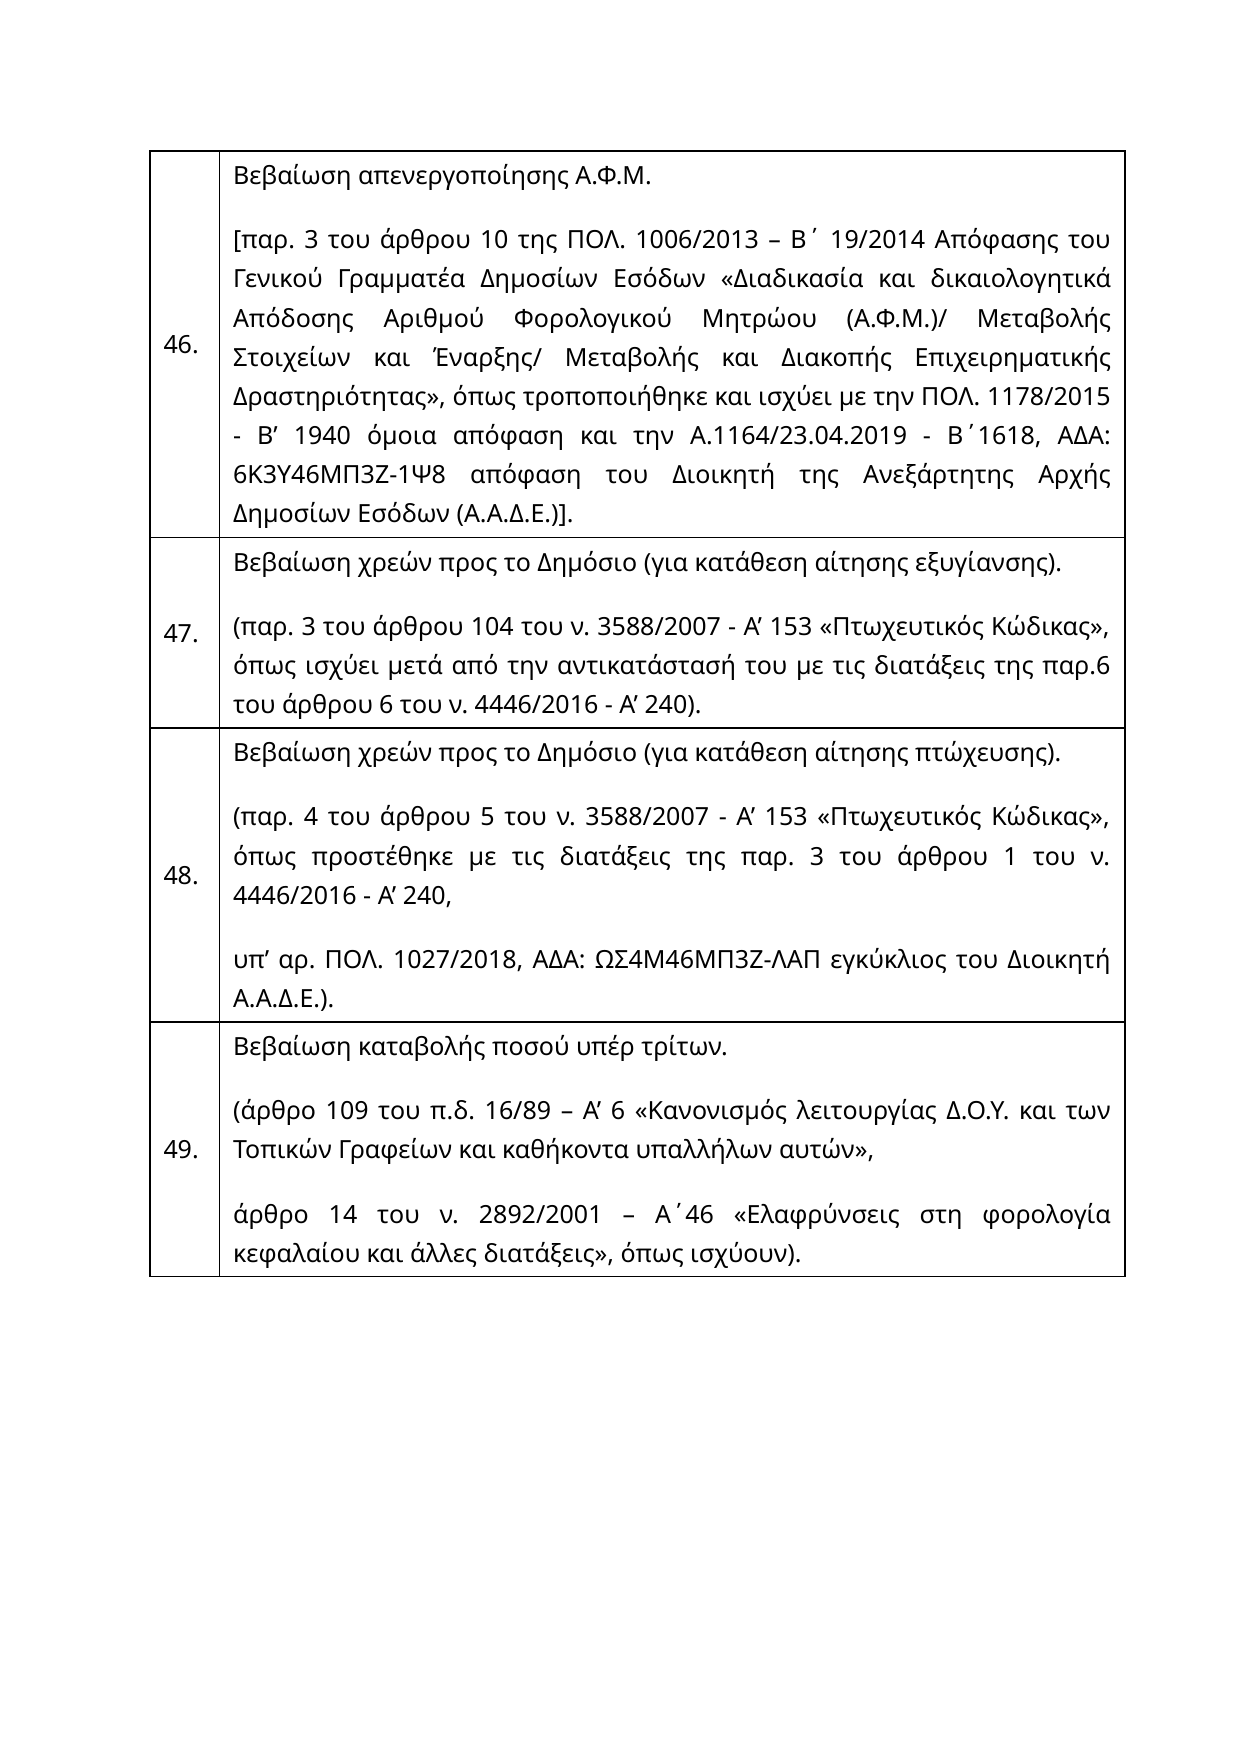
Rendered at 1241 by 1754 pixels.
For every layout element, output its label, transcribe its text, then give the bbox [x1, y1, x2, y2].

table_cell Βεβαίωση καταβολής ποσού υπέρ τρίτων. (άρθρο 109 του π.δ. 16/89 – Α’ 6 «Κανονισμός λειτουργίας Δ.Ο.Υ. και των Τοπικών Γραφείων και καθήκοντα υπαλλήλων αυτών», άρθρο 14 του ν. 2892/2001 – Α΄46 «Ελαφρύνσεις στη φορολογία κεφαλαίου και άλλες διατάξεις», όπως ισχύουν). [220, 1023, 1124, 1276]
table_cell Βεβαίωση χρεών προς το Δημόσιο (για κατάθεση αίτησης εξυγίανσης). (παρ. 3 του άρθρου 104 του ν. 3588/2007 - Α’ 153 «Πτωχευτικός Κώδικας», όπως ισχύει μετά από την αντικατάστασή του με τις διατάξεις της παρ.6 του άρθρου 6 του ν. 4446/2016 - Α’ 240). [220, 538, 1124, 727]
table_cell Βεβαίωση χρεών προς το Δημόσιο (για κατάθεση αίτησης πτώχευσης). (παρ. 4 του άρθρου 5 του ν. 3588/2007 - Α’ 153 «Πτωχευτικός Κώδικας», όπως προστέθηκε με τις διατάξεις της παρ. 3 του άρθρου 1 του ν. 4446/2016 - Α’ 240, υπ’ αρ. ΠΟΛ. 1027/2018, ΑΔΑ: ΩΣ4Μ46ΜΠ3Ζ-ΛΑΠ εγκύκλιος του Διοικητή Α.Α.Δ.Ε.). [220, 729, 1124, 1021]
table_cell 46. [151, 152, 219, 536]
table_cell 49. [151, 1023, 219, 1276]
table_cell Βεβαίωση απενεργοποίησης Α.Φ.Μ. [παρ. 3 του άρθρου 10 της ΠΟΛ. 1006/2013 – Β΄ 19/2014 Απόφασης του Γενικού Γραμματέα Δημοσίων Εσόδων «Διαδικασία και δικαιολογητικά Απόδοσης Αριθμού Φορολογικού Μητρώου (Α.Φ.Μ.)/ Μεταβολής Στοιχείων και Έναρξης/ Μεταβολής και Διακοπής Επιχειρηματικής Δραστηριότητας», όπως τροποποιήθηκε και ισχύει με την ΠΟΛ. 1178/2015 - Β’ 1940 όμοια απόφαση και την Α.1164/23.04.2019 - Β΄1618, ΑΔΑ: 6Κ3Υ46ΜΠ3Ζ-1Ψ8 απόφαση του Διοικητή της Ανεξάρτητης Αρχής Δημοσίων Εσόδων (Α.Α.Δ.Ε.)]. [220, 152, 1124, 536]
table_cell 48. [151, 729, 219, 1021]
table_cell 47. [151, 538, 219, 727]
